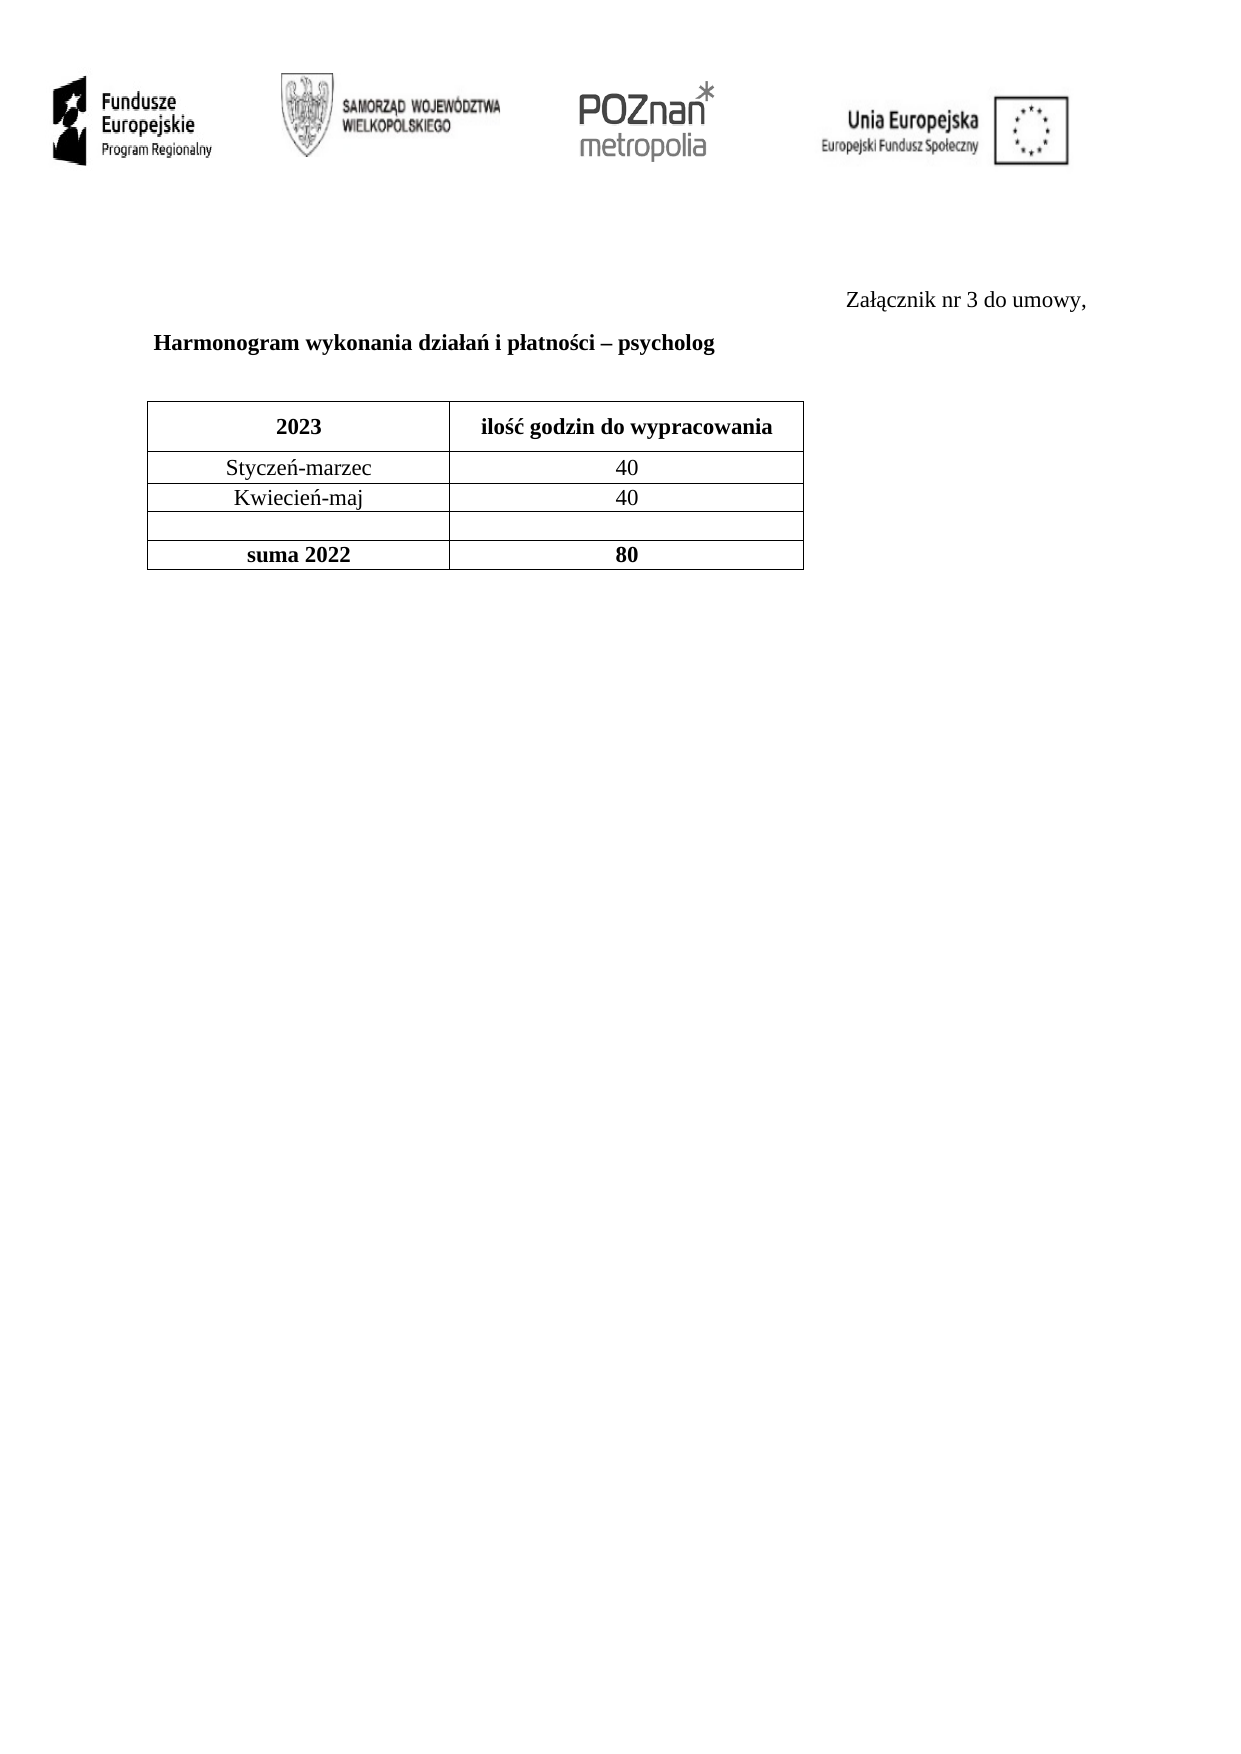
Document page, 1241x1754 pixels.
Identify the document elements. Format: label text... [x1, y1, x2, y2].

table_cell [148, 626, 450, 655]
text Harmonogram wykonania działań i płatności – psycholog [148, 329, 1093, 356]
table_cell ilość godzin do wypracowania [450, 402, 803, 451]
table_cell [148, 512, 449, 540]
table_header [148, 373, 450, 401]
table_cell [450, 570, 804, 597]
table_cell Styczeń-marzec [148, 452, 449, 482]
table_cell 80 [450, 541, 803, 569]
table_cell suma 2022 [148, 541, 449, 569]
text Załącznik nr 3 do umowy, [811, 286, 1093, 313]
table_cell [450, 626, 804, 655]
table_cell [148, 598, 450, 626]
table_header [450, 373, 804, 401]
table_cell 2023 [148, 402, 449, 451]
table_cell 40 [450, 452, 803, 482]
table_cell [148, 570, 450, 597]
table_cell [450, 598, 804, 626]
table_cell Kwiecień-maj [148, 484, 449, 511]
table_cell 40 [450, 484, 803, 511]
table_cell [450, 512, 803, 540]
